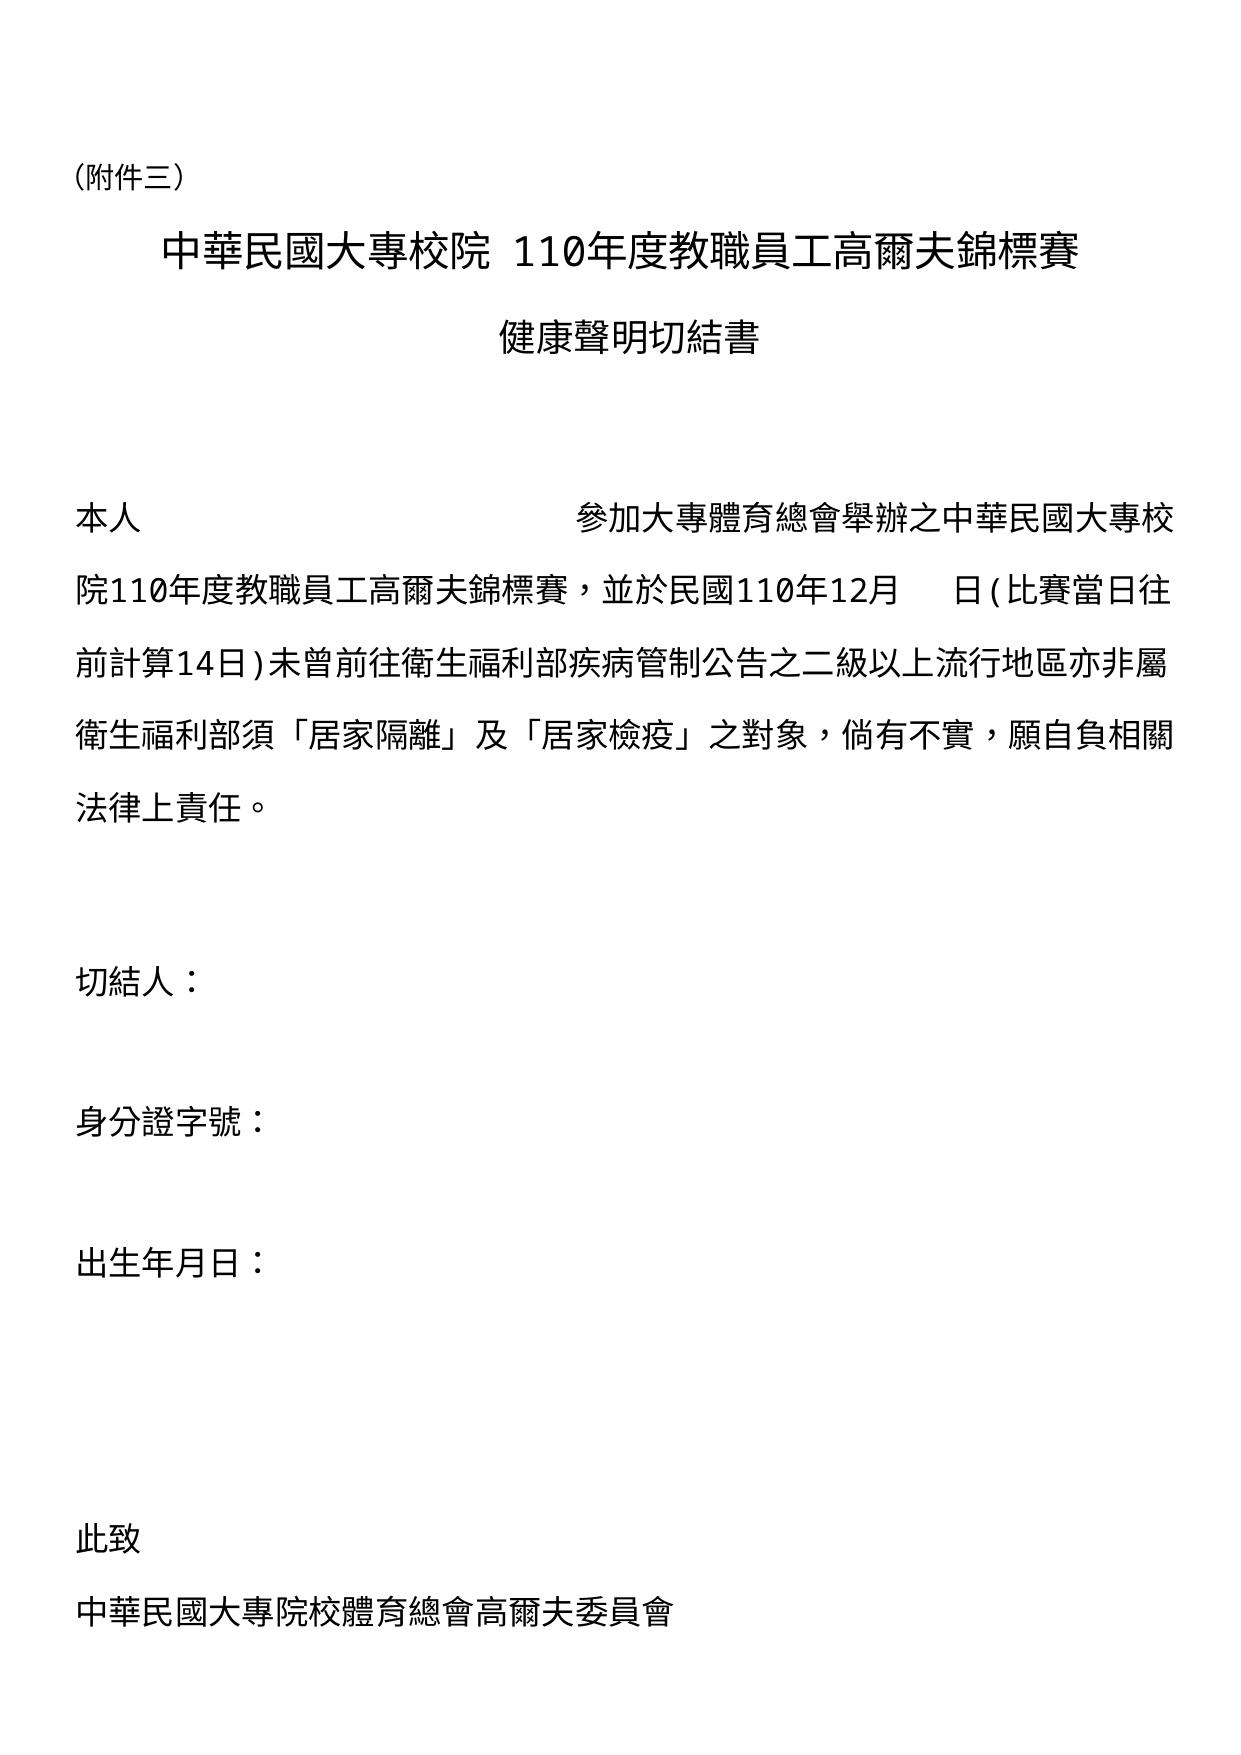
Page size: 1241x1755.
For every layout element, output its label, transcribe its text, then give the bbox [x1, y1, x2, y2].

text 中華民國大專院校體育總會高爾夫委員會 [75, 1586, 1184, 1634]
text （附件三） [56, 154, 1184, 196]
text 出生年月日： [75, 1237, 1184, 1285]
text 此致 [75, 1513, 1184, 1561]
text 健康聲明切結書 [75, 308, 1184, 363]
text 本人 參加大專體育總會舉辦之中華民國大專校院110年度教職員工高爾夫錦標賽，並於民國110年12月 日(比賽當日往前計算14日)未曾前往衛生福利部疾病管制公告之二級以上流行地區亦非屬衛生福利部須「居家隔離」及「居家檢疫」之對象，倘有不實，願自負相關法律上責任。 [75, 492, 1184, 829]
text 身分證字號： [75, 1096, 1184, 1144]
text 切結人： [75, 956, 1184, 1004]
text 中華民國大專校院 110年度教職員工高爾夫錦標賽 [56, 218, 1184, 278]
